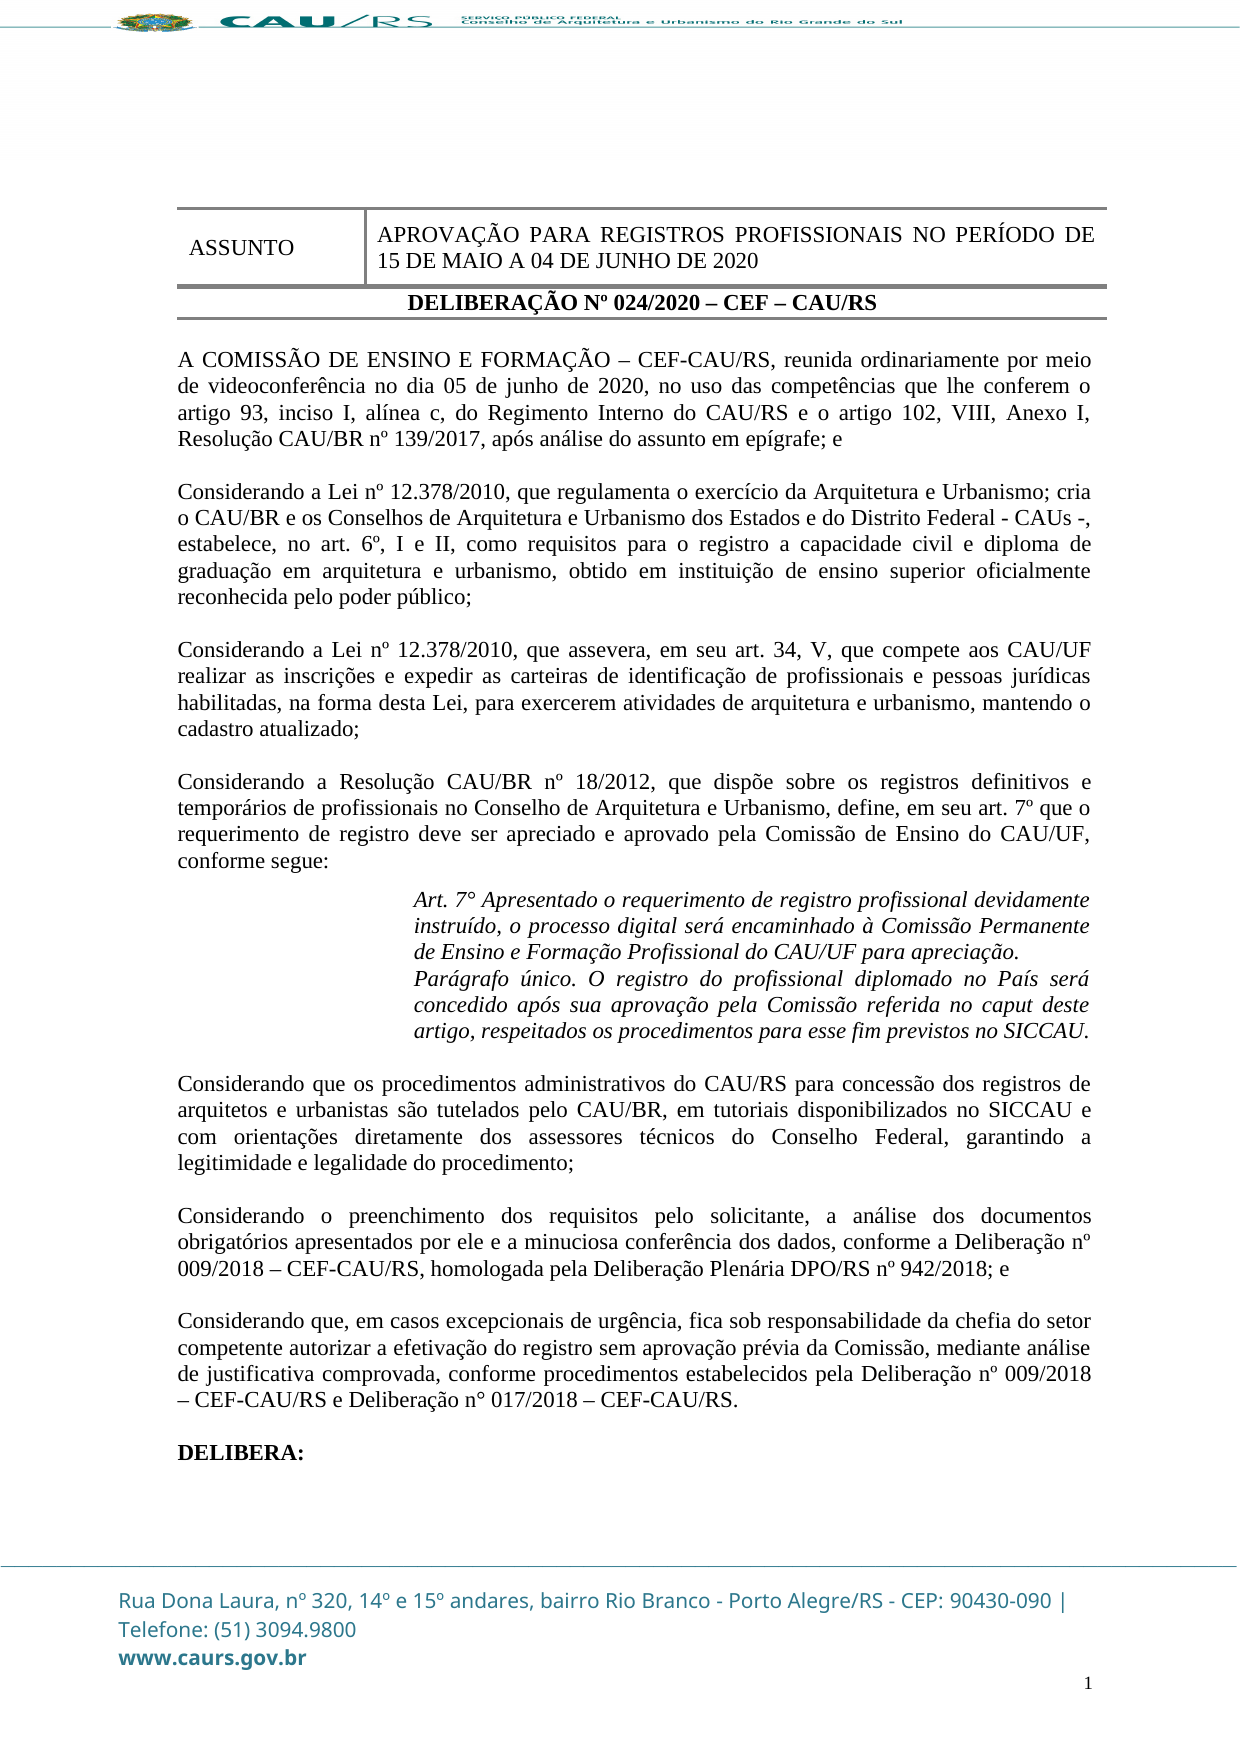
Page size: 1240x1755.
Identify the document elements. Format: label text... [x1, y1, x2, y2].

text A COMISSÃO DE ENSINO E FORMAÇÃO – CEF-CAU/RS, reunida ordinariamente por meio de videoconferência no dia 05 de junho de 2020, no uso das competências que lhe conferem o artigo 93, inciso I, alínea c, do Regimento Interno do CAU/RS e o artigo 102, VIII, Anexo I, Resolução CAU/BR nº 139/2017, após análise do assunto em epígrafe; e [177, 346, 1092, 451]
text Parágrafo único. O registro do profissional diplomado no País será concedido após sua aprovação pela Comissão referida no caput deste artigo, respeitados os procedimentos para esse fim previstos no SICCAU. [413, 965, 1092, 1044]
text Considerando a Lei nº 12.378/2010, que regulamenta o exercício da Arquitetura e Urbanismo; cria o CAU/BR e os Conselhos de Arquitetura e Urbanismo dos Estados e do Distrito Federal - CAUs -, estabelece, no art. 6º, I e II, como requisitos para o registro a capacidade civil e diploma de graduação em arquitetura e urbanismo, obtido em instituição de ensino superior oficialmente reconhecida pelo poder público; [177, 478, 1092, 609]
text Considerando a Resolução CAU/BR nº 18/2012, que dispõe sobre os registros definitivos e temporários de profissionais no Conselho de Arquitetura e Urbanismo, define, em seu art. 7º que o requerimento de registro deve ser apreciado e aprovado pela Comissão de Ensino do CAU/UF, conforme segue: [177, 768, 1092, 873]
text Considerando o preenchimento dos requisitos pelo solicitante, a análise dos documentos obrigatórios apresentados por ele e a minuciosa conferência dos dados, conforme a Deliberação nº 009/2018 – CEF-CAU/RS, homologada pela Deliberação Plenária DPO/RS nº 942/2018; e [177, 1202, 1092, 1281]
text Considerando que, em casos excepcionais de urgência, fica sob responsabilidade da chefia do setor competente autorizar a efetivação do registro sem aprovação prévia da Comissão, mediante análise de justificativa comprovada, conforme procedimentos estabelecidos pela Deliberação nº 009/2018 – CEF-CAU/RS e Deliberação n° 017/2018 – CEF-CAU/RS. [177, 1307, 1092, 1413]
text Considerando que os procedimentos administrativos do CAU/RS para concessão dos registros de arquitetos e urbanistas são tutelados pelo CAU/BR, em tutoriais disponibilizados no SICCAU e com orientações diretamente dos assessores técnicos do Conselho Federal, garantindo a legitimidade e legalidade do procedimento; [177, 1070, 1092, 1176]
text Art. 7° Apresentado o requerimento de registro profissional devidamente instruído, o processo digital será encaminhado à Comissão Permanente de Ensino e Formação Profissional do CAU/UF para apreciação. [413, 886, 1092, 965]
table_cell DELIBERAÇÃO Nº 024/2020 – CEF – CAU/RS [177, 289, 1107, 317]
table_header ASSUNTO [177, 210, 364, 284]
table_header APROVAÇÃO PARA REGISTROS PROFISSIONAIS NO PERÍODO DE 15 DE MAIO A 04 DE JUNHO DE 2020 [367, 210, 1107, 284]
text DELIBERA: [177, 1439, 1092, 1465]
text Considerando a Lei nº 12.378/2010, que assevera, em seu art. 34, V, que compete aos CAU/UF realizar as inscrições e expedir as carteiras de identificação de profissionais e pessoas jurídicas habilitadas, na forma desta Lei, para exercerem atividades de arquitetura e urbanismo, mantendo o cadastro atualizado; [177, 636, 1092, 741]
